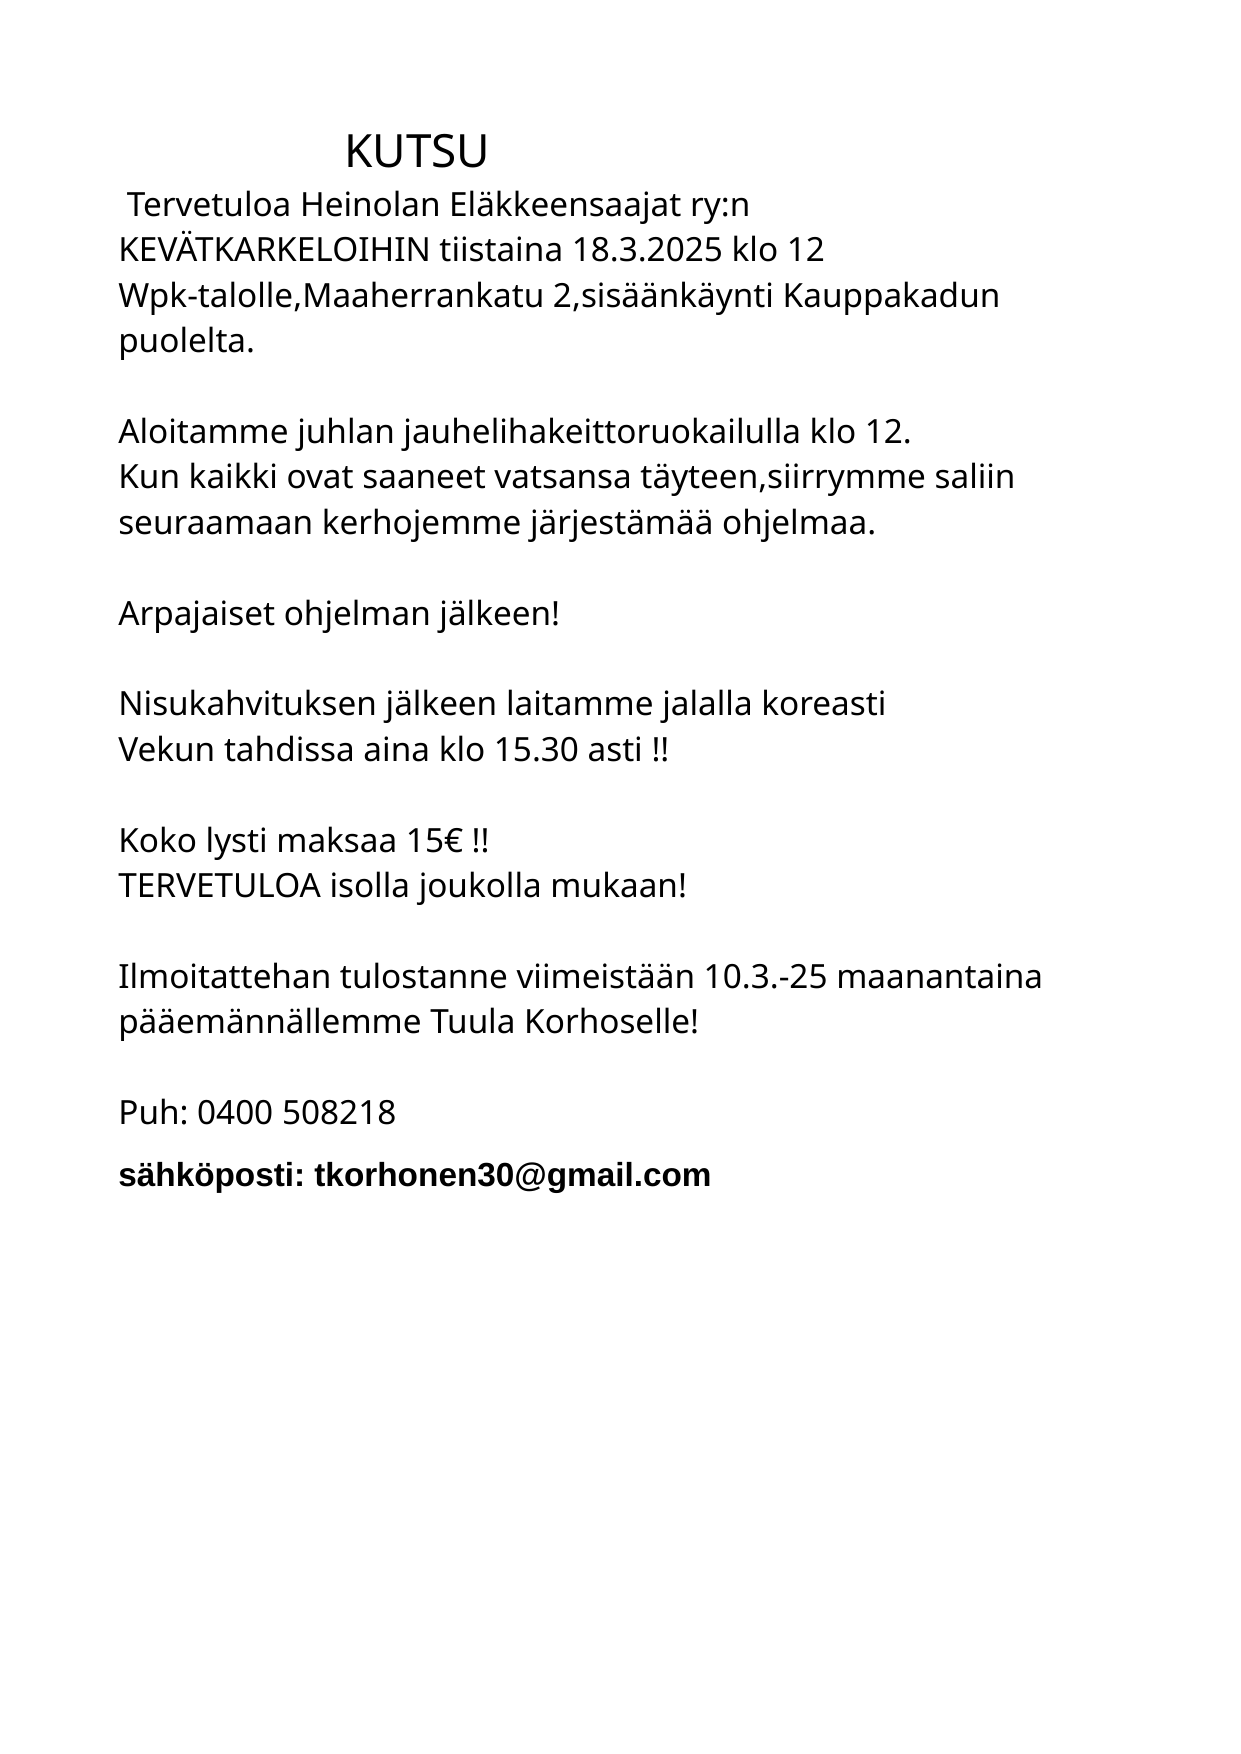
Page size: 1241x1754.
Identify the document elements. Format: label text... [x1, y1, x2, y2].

text Wpk-talolle,Maaherrankatu 2,sisäänkäynti Kauppakadun [118, 271, 1122, 317]
text Tervetuloa Heinolan Eläkkeensaajat ry:n [118, 181, 1122, 226]
text Koko lysti maksaa 15€ !! [118, 816, 1122, 862]
text Nisukahvituksen jälkeen laitamme jalalla koreasti [118, 680, 1122, 726]
text KEVÄTKARKELOIHIN tiistaina 18.3.2025 klo 12 [118, 226, 1122, 271]
text Kun kaikki ovat saaneet vatsansa täyteen,siirrymme saliin [118, 453, 1122, 498]
subtitle sähköposti: tkorhonen30@gmail.com [118, 1155, 1122, 1193]
text Vekun tahdissa aina klo 15.30 asti !! [118, 726, 1122, 771]
text Ilmoitattehan tulostanne viimeistään 10.3.-25 maanantaina pääemännällemme Tuula Korhoselle! [118, 953, 1122, 1043]
text KUTSU [118, 118, 1122, 181]
text Arpajaiset ohjelman jälkeen! [118, 589, 1122, 635]
text TERVETULOA isolla joukolla mukaan! [118, 862, 1122, 907]
text Aloitamme juhlan jauhelihakeittoruokailulla klo 12. [118, 408, 1122, 453]
text Puh: 0400 508218 [118, 1089, 1122, 1134]
text puolelta. [118, 317, 1122, 362]
text seuraamaan kerhojemme järjestämää ohjelmaa. [118, 498, 1122, 544]
